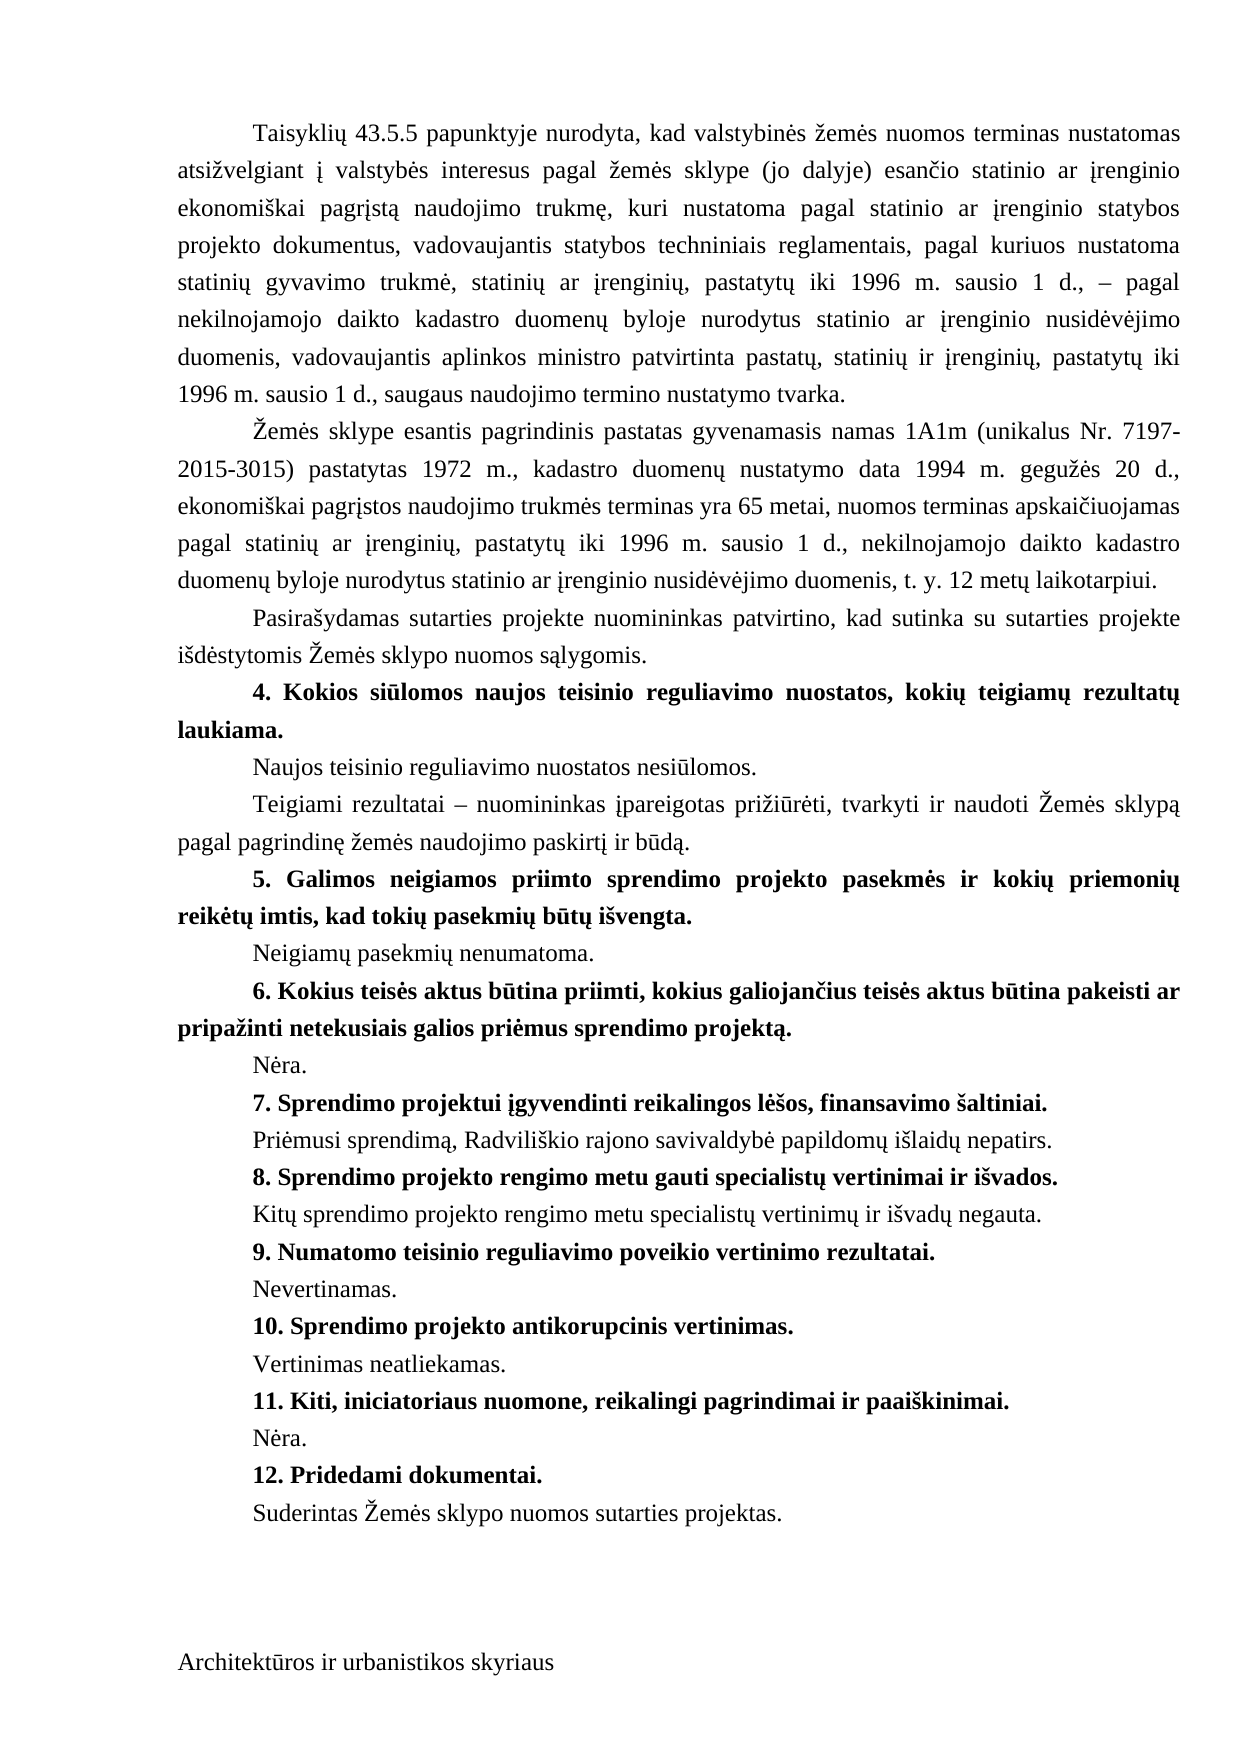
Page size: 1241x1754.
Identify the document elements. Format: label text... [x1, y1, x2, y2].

text 5. Galimos neigiamos priimto sprendimo projekto pasekmės ir kokių priemonių reikėtų imtis, kad tokių pasekmių būtų išvengta. [177, 864, 1181, 930]
text 4. Kokios siūlomos naujos teisinio reguliavimo nuostatos, kokių teigiamų rezultatų laukiama. [177, 677, 1181, 743]
text 12. Pridedami dokumentai. [177, 1461, 1181, 1489]
text Teigiami rezultatai – nuomininkas įpareigotas prižiūrėti, tvarkyti ir naudoti Žemės sklypą pagal pagrindinę žemės naudojimo paskirtį ir būdą. [177, 789, 1181, 855]
text 10. Sprendimo projekto antikorupcinis vertinimas. [177, 1311, 1181, 1340]
text Nėra. [177, 1050, 1181, 1079]
text 7. Sprendimo projektui įgyvendinti reikalingos lėšos, finansavimo šaltiniai. [177, 1088, 1181, 1116]
text 9. Numatomo teisinio reguliavimo poveikio vertinimo rezultatai. [177, 1237, 1181, 1266]
text Priėmusi sprendimą, Radviliškio rajono savivaldybė papildomų išlaidų nepatirs. [177, 1125, 1181, 1154]
text Taisyklių 43.5.5 papunktyje nurodyta, kad valstybinės žemės nuomos terminas nustatomas atsižvelgiant į valstybės interesus pagal žemės sklype (jo dalyje) esančio statinio ar įrenginio ekonomiškai pagrįstą naudojimo trukmę, kuri nustatoma pagal statinio ar įrenginio statybos projekto dokumentus, vadovaujantis statybos techniniais reglamentais, pagal kuriuos nustatoma statinių gyvavimo trukmė, statinių ar įrenginių, pastatytų iki 1996 m. sausio 1 d., – pagal nekilnojamojo daikto kadastro duomenų byloje nurodytus statinio ar įrenginio nusidėvėjimo duomenis, vadovaujantis aplinkos ministro patvirtinta pastatų, statinių ir įrenginių, pastatytų iki 1996 m. sausio 1 d., saugaus naudojimo termino nustatymo tvarka. [177, 118, 1181, 408]
text Kitų sprendimo projekto rengimo metu specialistų vertinimų ir išvadų negauta. [177, 1199, 1181, 1228]
text Vertinimas neatliekamas. [177, 1349, 1181, 1377]
text 11. Kiti, iniciatoriaus nuomone, reikalingi pagrindimai ir paaiškinimai. [177, 1386, 1181, 1415]
text 8. Sprendimo projekto rengimo metu gauti specialistų vertinimai ir išvados. [177, 1162, 1181, 1191]
text Suderintas Žemės sklypo nuomos sutarties projektas. [177, 1498, 1181, 1527]
text Žemės sklype esantis pagrindinis pastatas gyvenamasis namas 1A1m (unikalus Nr. 7197-2015-3015) pastatytas 1972 m., kadastro duomenų nustatymo data 1994 m. gegužės 20 d., ekonomiškai pagrįstos naudojimo trukmės terminas yra 65 metai, nuomos terminas apskaičiuojamas pagal statinių ar įrenginių, pastatytų iki 1996 m. sausio 1 d., nekilnojamojo daikto kadastro duomenų byloje nurodytus statinio ar įrenginio nusidėvėjimo duomenis, t. y. 12 metų laikotarpiui. [177, 416, 1181, 594]
text Pasirašydamas sutarties projekte nuomininkas patvirtino, kad sutinka su sutarties projekte išdėstytomis Žemės sklypo nuomos sąlygomis. [177, 603, 1181, 669]
text Nevertinamas. [177, 1274, 1181, 1303]
text Architektūros ir urbanistikos skyriaus [177, 1647, 1181, 1676]
text Naujos teisinio reguliavimo nuostatos nesiūlomos. [177, 752, 1181, 781]
text Neigiamų pasekmių nenumatoma. [177, 938, 1181, 967]
text Nėra. [177, 1423, 1181, 1452]
text 6. Kokius teisės aktus būtina priimti, kokius galiojančius teisės aktus būtina pakeisti ar pripažinti netekusiais galios priėmus sprendimo projektą. [177, 976, 1181, 1042]
